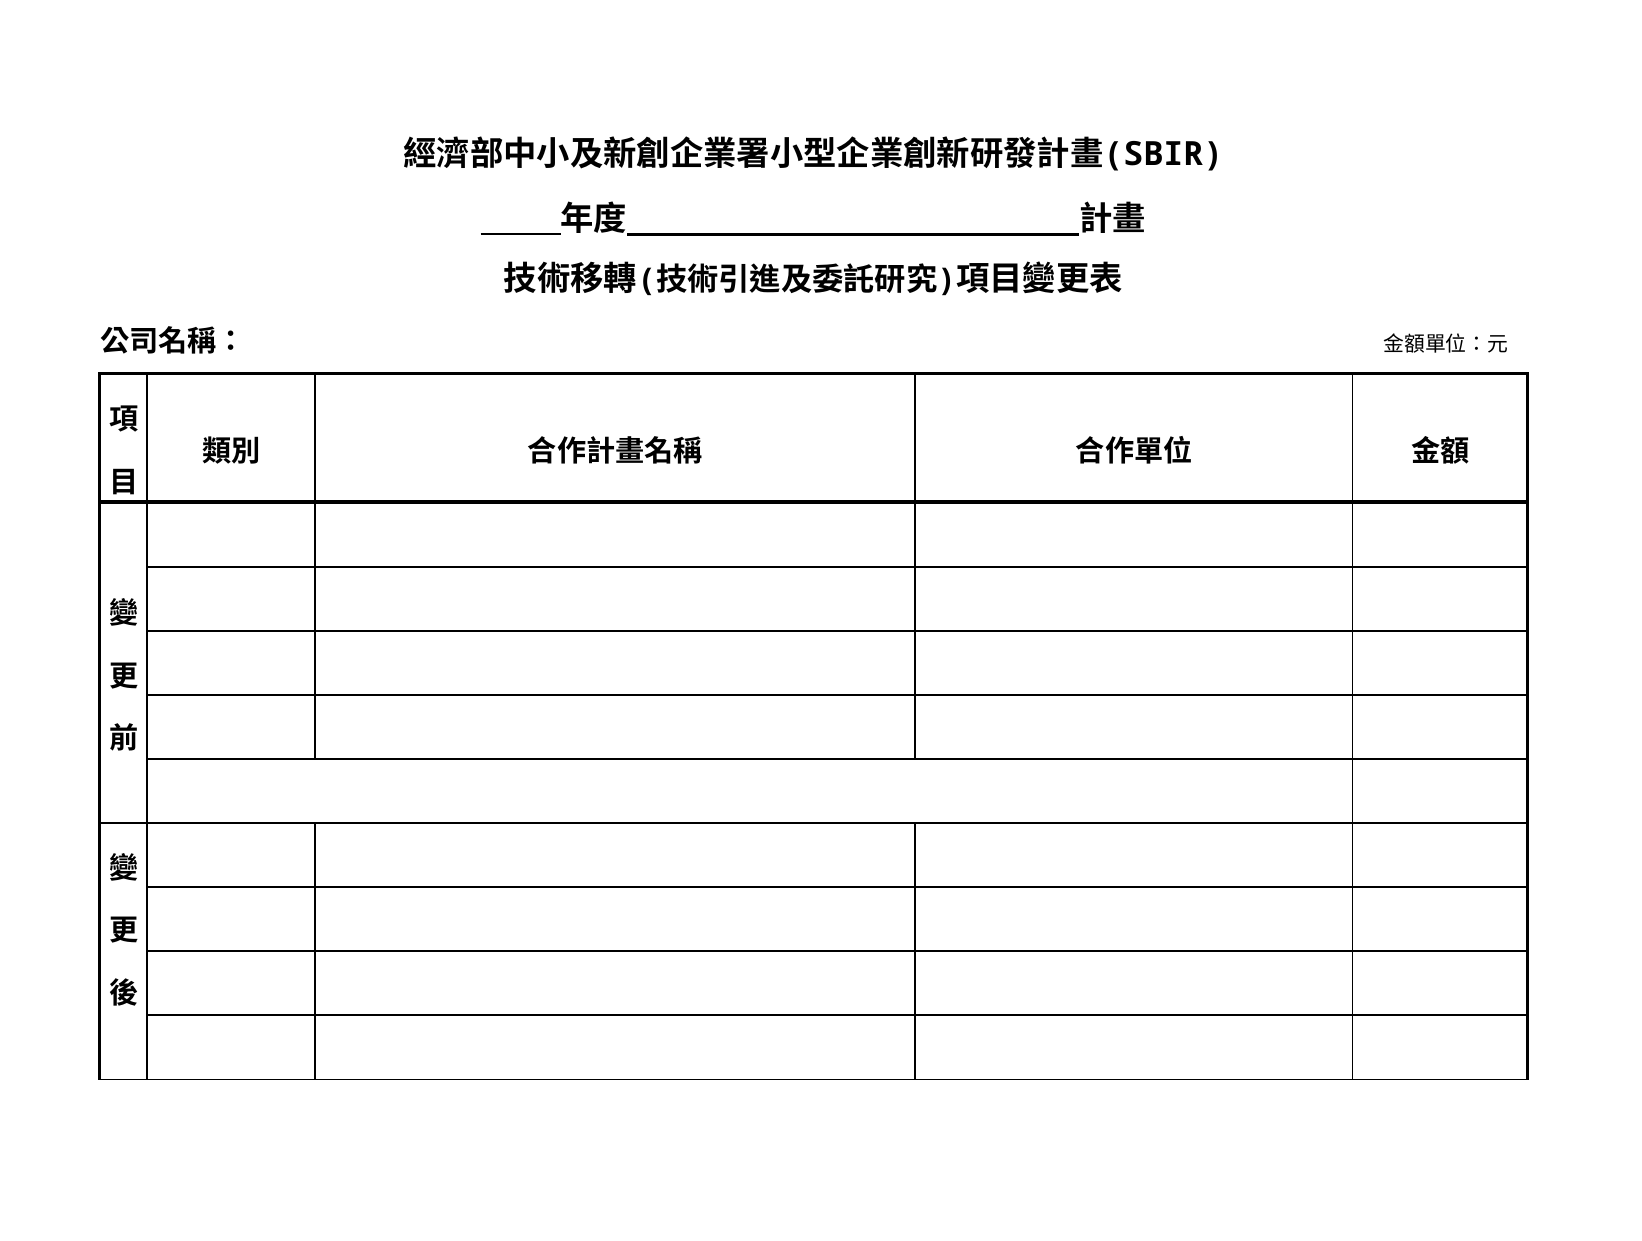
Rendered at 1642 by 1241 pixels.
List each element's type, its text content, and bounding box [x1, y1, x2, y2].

table_cell [148, 952, 314, 1014]
table_cell [148, 1016, 314, 1078]
table_cell [316, 952, 914, 1014]
table_cell [316, 888, 914, 950]
table_cell [916, 504, 1352, 566]
table_cell [148, 568, 314, 630]
table_header 類別 [148, 375, 314, 500]
text 公司名稱： 金額單位：元 [100, 297, 1523, 360]
table_cell 變更前 [101, 504, 146, 822]
table_header 項目 [101, 375, 146, 500]
text 技術移轉(技術引進及委託研究)項目變更表 [100, 235, 1526, 297]
table_cell [148, 632, 314, 694]
table_cell [1353, 568, 1526, 630]
table_cell [916, 952, 1352, 1014]
table_cell [148, 760, 1352, 822]
table_cell [1353, 952, 1526, 1014]
table_cell 變更後 [101, 824, 146, 1078]
table_cell [1353, 632, 1526, 694]
table_header 合作單位 [916, 375, 1352, 500]
table_cell [1353, 824, 1526, 886]
table_cell [916, 568, 1352, 630]
table_cell [148, 696, 314, 758]
table_cell [1353, 504, 1526, 566]
table_cell [148, 888, 314, 950]
table_cell [1353, 888, 1526, 950]
table_cell [148, 824, 314, 886]
table_cell [916, 888, 1352, 950]
table_cell [316, 568, 914, 630]
table_cell [916, 824, 1352, 886]
table_cell [916, 632, 1352, 694]
table_cell [316, 824, 914, 886]
table_cell [1353, 696, 1526, 758]
table_header 合作計畫名稱 [316, 375, 914, 500]
table_cell [1353, 1016, 1526, 1078]
text 經濟部中小及新創企業署小型企業創新研發計畫(SBIR) 年度 計畫 [100, 110, 1526, 235]
table_cell [916, 1016, 1352, 1078]
table_header 金額 [1353, 375, 1526, 500]
table_cell [316, 1016, 914, 1078]
table_cell [1353, 760, 1526, 822]
table_cell [316, 504, 914, 566]
table_cell [316, 696, 914, 758]
table_cell [148, 504, 314, 566]
table_cell [916, 696, 1352, 758]
table_cell [316, 632, 914, 694]
